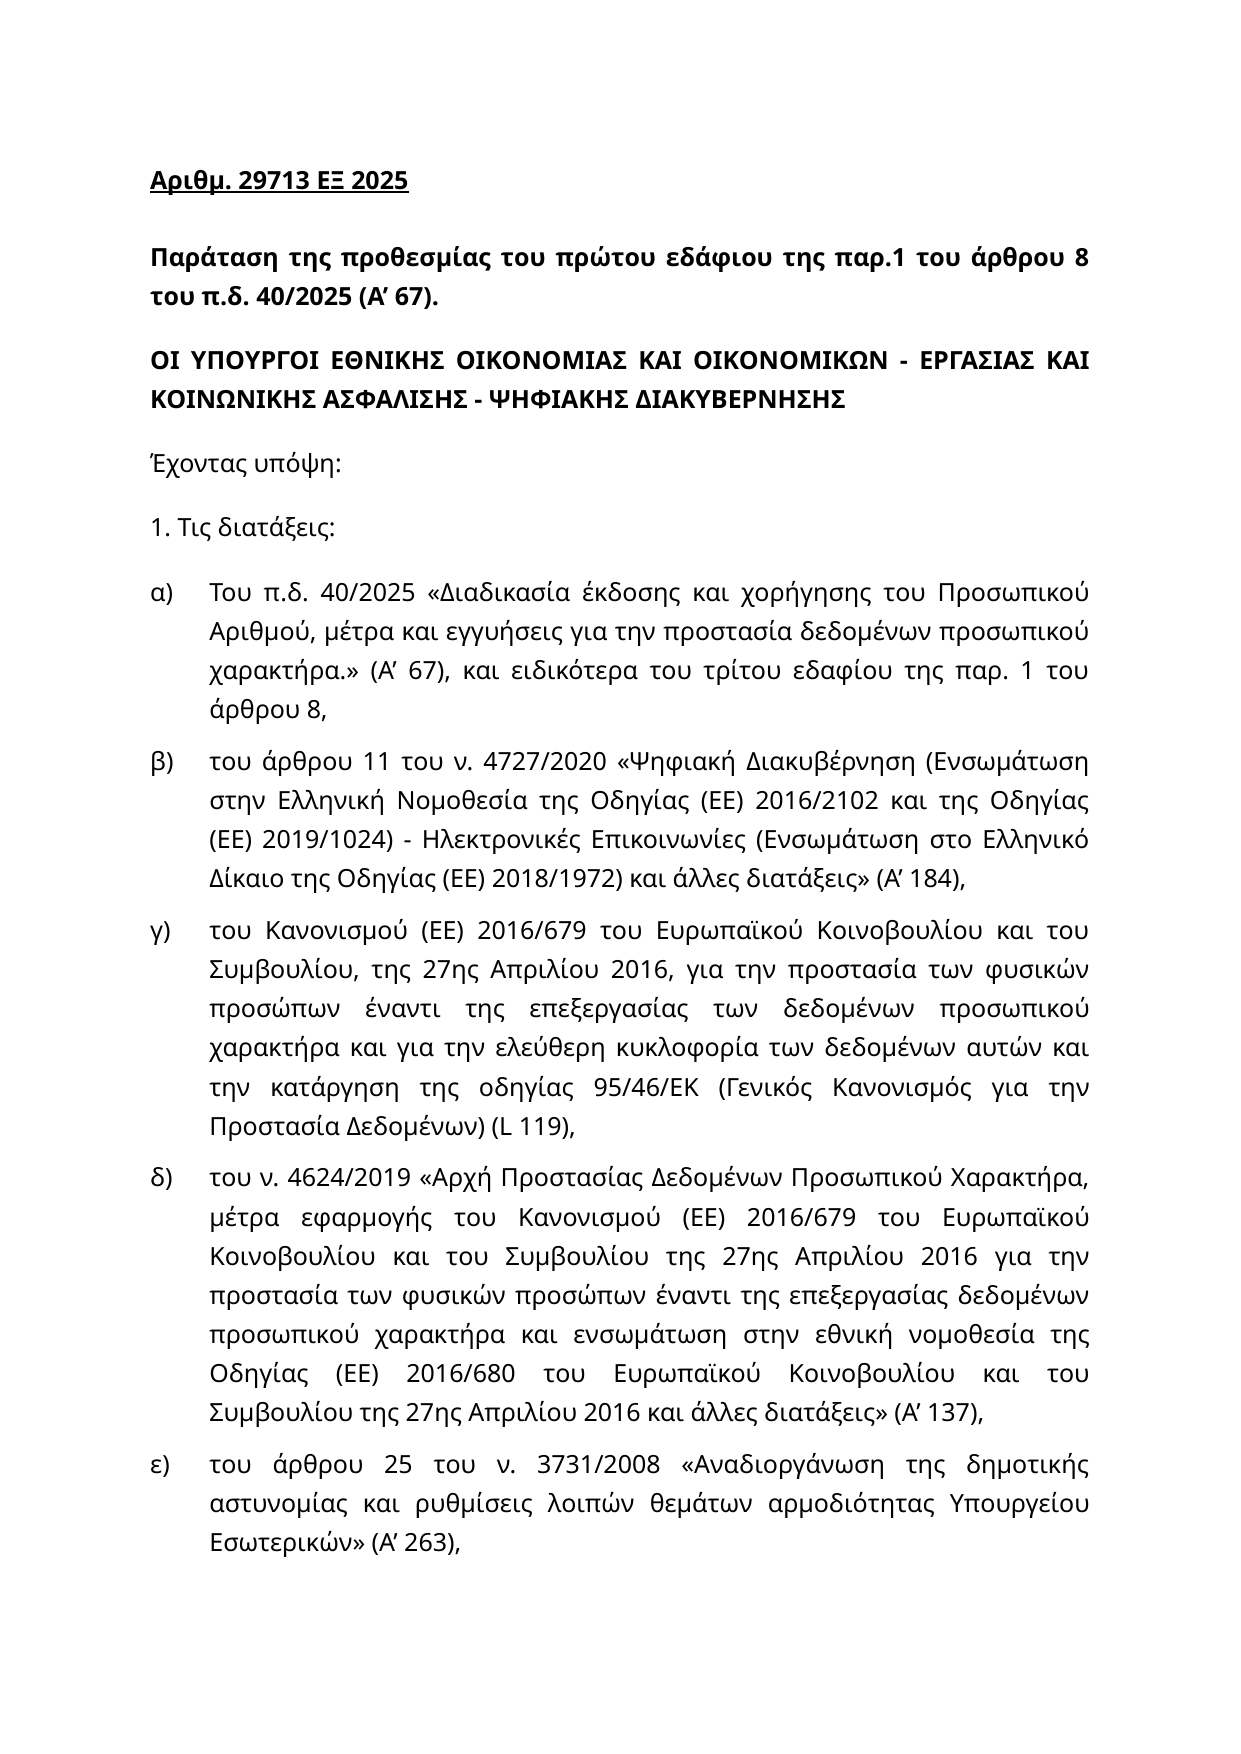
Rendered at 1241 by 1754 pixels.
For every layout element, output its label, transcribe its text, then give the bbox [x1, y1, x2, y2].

title Αριθμ. 29713 ΕΞ 2025 [150, 162, 1090, 197]
text 1. Τις διατάξεις: [150, 510, 1090, 544]
list γ) του Κανονισμού (ΕΕ) 2016/679 του Ευρωπαϊκού Κοινοβουλίου και του Συμβουλίου, της 27ης Απριλίου 2016, για την προστασία των φυσικών προσώπων έναντι της επεξεργασίας των δεδομένων προσωπικού χαρακτήρα και για την ελεύθερη κυκλοφορία των δεδομένων αυτών και την κατάργηση της οδηγίας 95/46/ΕΚ (Γενικός Κανονισμός για την Προστασία Δεδομένων) (L 119), [150, 912, 1090, 1142]
list ε) του άρθρου 25 του ν. 3731/2008 «Αναδιοργάνωση της δημοτικής αστυνομίας και ρυθμίσεις λοιπών θεμάτων αρμοδιότητας Υπουργείου Εσωτερικών» (Α’ 263), [150, 1447, 1090, 1559]
text Έχοντας υπόψη: [150, 446, 1090, 480]
list β) του άρθρου 11 του ν. 4727/2020 «Ψηφιακή Διακυβέρνηση (Ενσωμάτωση στην Ελληνική Νομοθεσία της Οδηγίας (ΕΕ) 2016/2102 και της Οδηγίας (ΕΕ) 2019/1024) - Ηλεκτρονικές Επικοινωνίες (Ενσωμάτωση στο Ελληνικό Δίκαιο της Οδηγίας (ΕΕ) 2018/1972) και άλλες διατάξεις» (Α’ 184), [150, 743, 1090, 895]
text Παράταση της προθεσμίας του πρώτου εδάφιου της παρ.1 του άρθρου 8 του π.δ. 40/2025 (Α’ 67). [150, 239, 1090, 312]
list α) Του π.δ. 40/2025 «Διαδικασία έκδοσης και χορήγησης του Προσωπικού Αριθμού, μέτρα και εγγυήσεις για την προστασία δεδομένων προσωπικού χαρακτήρα.» (Α’ 67), και ειδικότερα του τρίτου εδαφίου της παρ. 1 του άρθρου 8, [150, 574, 1090, 726]
text ΟΙ ΥΠΟΥΡΓΟΙ ΕΘΝΙΚΗΣ ΟΙΚΟΝΟΜΙΑΣ ΚΑΙ ΟΙΚΟΝΟΜΙΚΩΝ - ΕΡΓΑΣΙΑΣ ΚΑΙ ΚΟΙΝΩΝΙΚΗΣ ΑΣΦΑΛΙΣΗΣ - ΨΗΦΙΑΚΗΣ ΔΙΑΚΥΒΕΡΝΗΣΗΣ [150, 342, 1090, 416]
list δ) του ν. 4624/2019 «Αρχή Προστασίας Δεδομένων Προσωπικού Χαρακτήρα, μέτρα εφαρμογής του Κανονισμού (ΕΕ) 2016/679 του Ευρωπαϊκού Κοινοβουλίου και του Συμβουλίου της 27ης Απριλίου 2016 για την προστασία των φυσικών προσώπων έναντι της επεξεργασίας δεδομένων προσωπικού χαρακτήρα και ενσωμάτωση στην εθνική νομοθεσία της Οδηγίας (ΕΕ) 2016/680 του Ευρωπαϊκού Κοινοβουλίου και του Συμβουλίου της 27ης Απριλίου 2016 και άλλες διατάξεις» (Α’ 137), [150, 1160, 1090, 1429]
